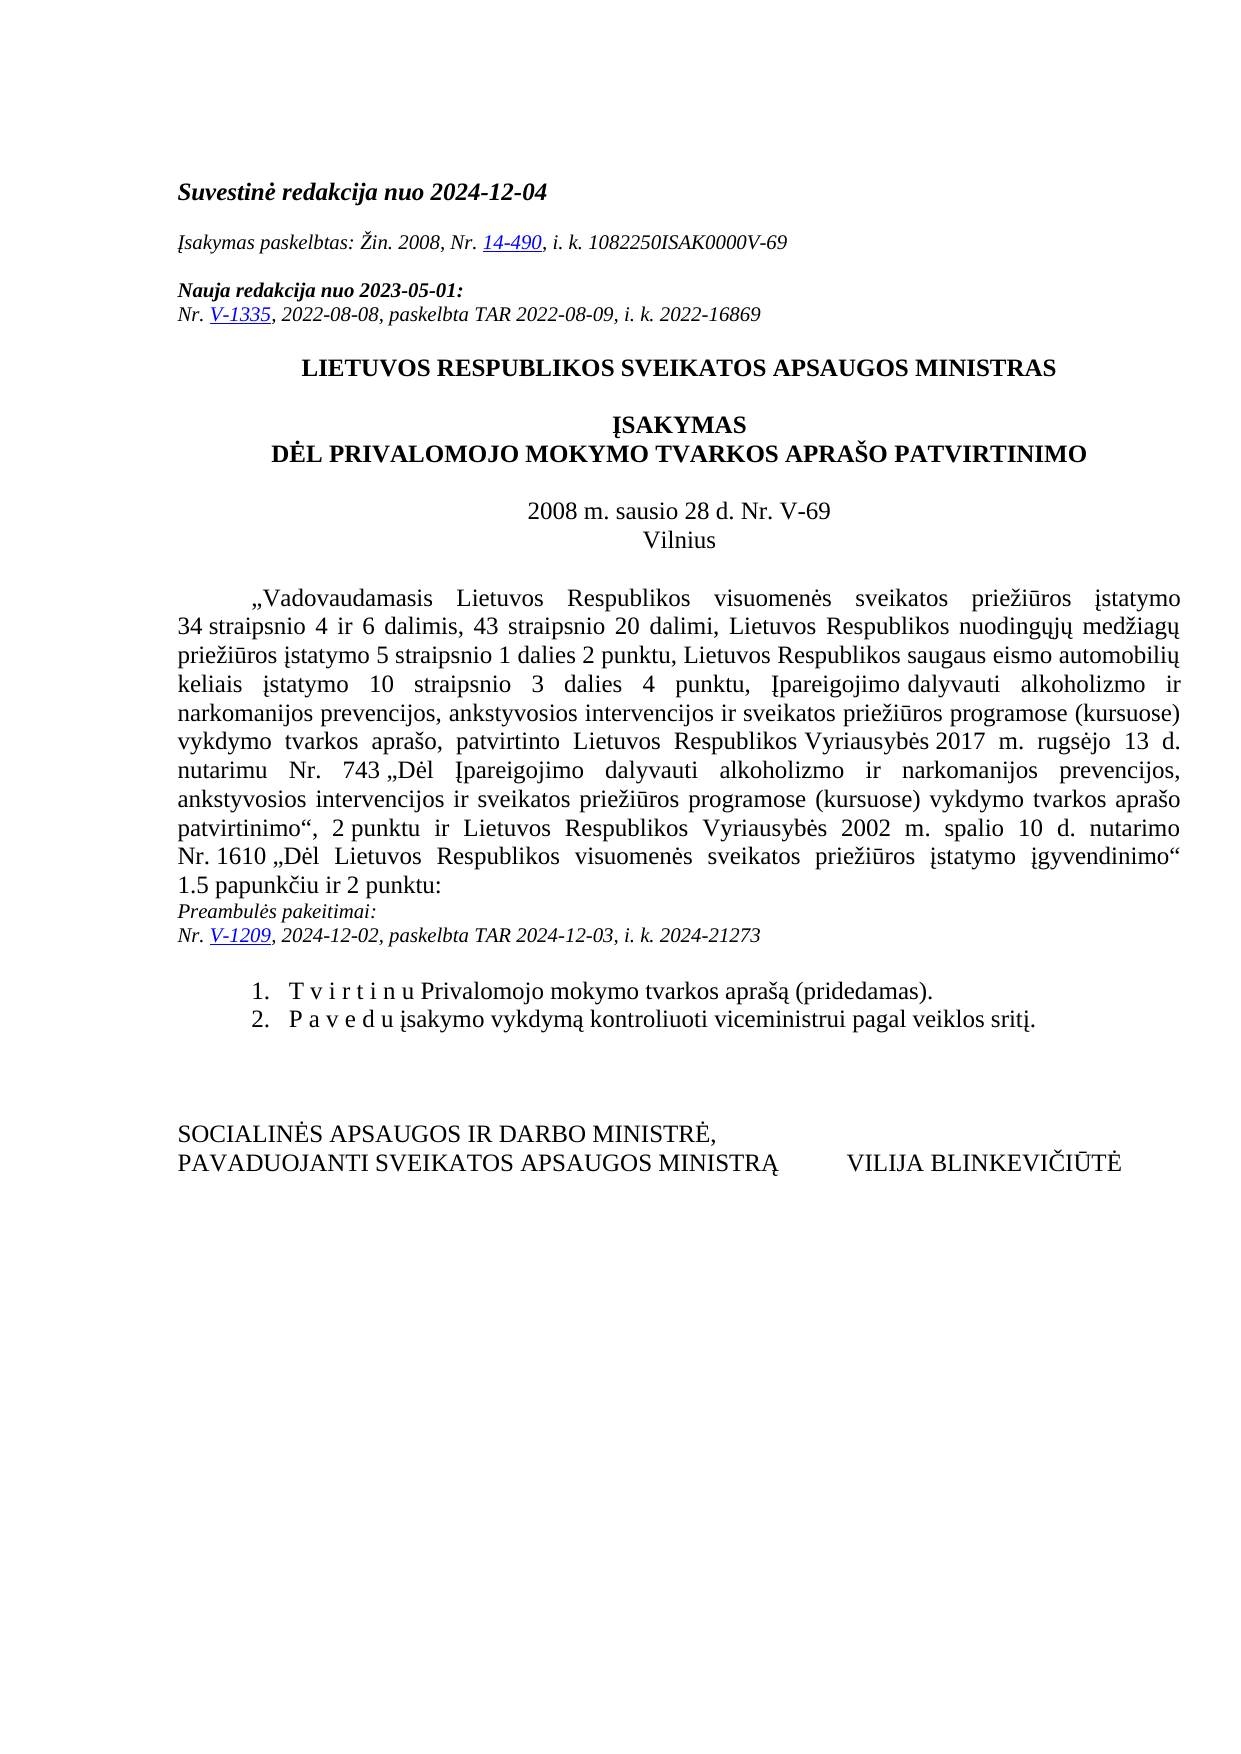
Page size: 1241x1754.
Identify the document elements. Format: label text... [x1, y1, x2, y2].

text PAVADUOJANTI SVEIKATOS APSAUGOS MINISTRĄ VILIJA BLINKEVIČIŪTĖ [177, 1148, 1181, 1177]
text Nr. V-1335, 2022-08-08, paskelbta TAR 2022-08-09, i. k. 2022-16869 [177, 302, 1181, 326]
text Preambulės pakeitimai: [177, 899, 1181, 923]
text DĖL PRIVALOMOJO MOKYMO tvarkos aprašo PATVIRTINIMO [177, 439, 1181, 468]
text Nauja redakcija nuo 2023-05-01: [177, 278, 1181, 302]
text „Vadovaudamasis Lietuvos Respublikos visuomenės sveikatos priežiūros įstatymo 34 straipsnio 4 ir 6 dalimis, 43 straipsnio 20 dalimi, Lietuvos Respublikos nuodingųjų medžiagų priežiūros įstatymo 5 straipsnio 1 dalies 2 punktu, Lietuvos Respublikos saugaus eismo automobilių keliais įstatymo 10 straipsnio 3 dalies 4 punktu, Įpareigojimo dalyvauti alkoholizmo ir narkomanijos prevencijos, ankstyvosios intervencijos ir sveikatos priežiūros programose (kursuose) vykdymo tvarkos aprašo, patvirtinto Lietuvos Respublikos Vyriausybės 2017 m. rugsėjo 13 d. nutarimu Nr. 743 „Dėl Įpareigojimo dalyvauti alkoholizmo ir narkomanijos prevencijos, ankstyvosios intervencijos ir sveikatos priežiūros programose (kursuose) vykdymo tvarkos aprašo patvirtinimo“, 2 punktu ir Lietuvos Respublikos Vyriausybės 2002 m. spalio 10 d. nutarimo Nr. 1610 „Dėl Lietuvos Respublikos visuomenės sveikatos priežiūros įstatymo įgyvendinimo“ 1.5 papunkčiu ir 2 punktu: [177, 583, 1181, 899]
text LIETUVOS RESPUBLIKOS SVEIKATOS APSAUGOS MINISTRAS [177, 353, 1181, 381]
text Nr. V-1209, 2024-12-02, paskelbta TAR 2024-12-03, i. k. 2024-21273 [177, 923, 1181, 947]
text SOCIALINĖS APSAUGOS IR DARBO MINISTRĖ, [177, 1119, 1181, 1148]
text 2008 m. sausio 28 d. Nr. V-69 [177, 496, 1181, 525]
text 2. P a v e d u įsakymo vykdymą kontroliuoti viceministrui pagal veiklos sritį. [251, 1004, 1181, 1033]
text 1. T v i r t i n u Privalomojo mokymo tvarkos aprašą (pridedamas). [251, 976, 1181, 1004]
text Vilnius [177, 525, 1181, 554]
text ĮSAKYMAS [177, 410, 1181, 439]
text Įsakymas paskelbtas: Žin. 2008, Nr. 14-490, i. k. 1082250ISAK0000V-69 [177, 230, 1181, 254]
text Suvestinė redakcija nuo 2024-12-04 [177, 177, 1181, 206]
